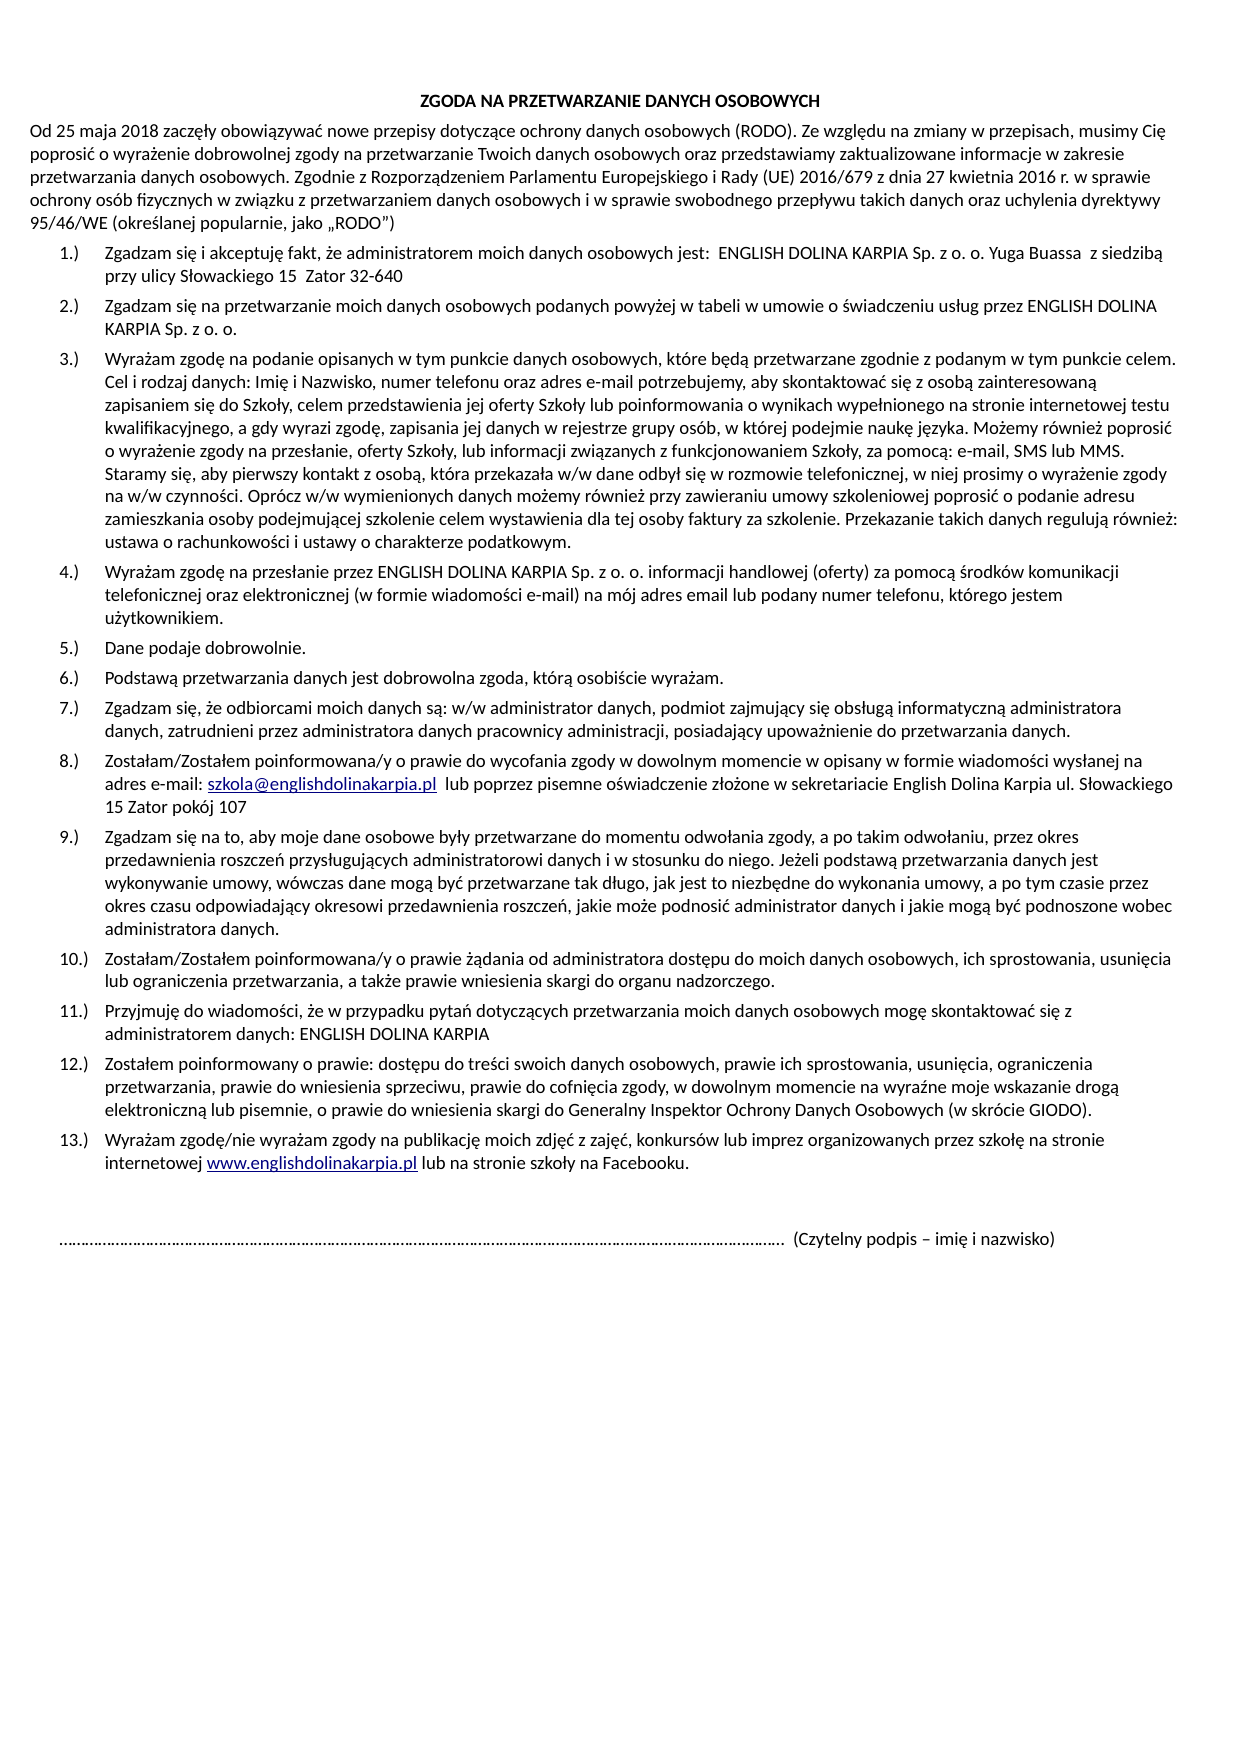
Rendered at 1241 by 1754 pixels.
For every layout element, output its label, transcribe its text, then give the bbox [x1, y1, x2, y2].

text …………………………………………………………………………………………………………………………………………………… (Czytelny podpis – imię i nazwisko) [59, 1227, 1181, 1250]
list Podstawą przetwarzania danych jest dobrowolna zgoda, którą osobiście wyrażam. [59, 666, 1181, 689]
list Zgadzam się, że odbiorcami moich danych są: w/w administrator danych, podmiot zajmujący się obsługą informatyczną administratora danych, zatrudnieni przez administratora danych pracownicy administracji, posiadający upoważnienie do przetwarzania danych. [59, 696, 1181, 742]
list Dane podaje dobrowolnie. [59, 636, 1181, 659]
list Zostałem poinformowany o prawie: dostępu do treści swoich danych osobowych, prawie ich sprostowania, usunięcia, ograniczenia przetwarzania, prawie do wniesienia sprzeciwu, prawie do cofnięcia zgody, w dowolnym momencie na wyraźne moje wskazanie drogą elektroniczną lub pisemnie, o prawie do wniesienia skargi do Generalny Inspektor Ochrony Danych Osobowych (w skrócie GIODO). [59, 1052, 1181, 1121]
list Przyjmuję do wiadomości, że w przypadku pytań dotyczących przetwarzania moich danych osobowych mogę skontaktować się z administratorem danych: ENGLISH DOLINA KARPIA [59, 999, 1181, 1045]
list Zostałam/Zostałem poinformowana/y o prawie żądania od administratora dostępu do moich danych osobowych, ich sprostowania, usunięcia lub ograniczenia przetwarzania, a także prawie wniesienia skargi do organu nadzorczego. [59, 947, 1181, 992]
list Wyrażam zgodę na przesłanie przez ENGLISH DOLINA KARPIA Sp. z o. o. informacji handlowej (oferty) za pomocą środków komunikacji telefonicznej oraz elektronicznej (w formie wiadomości e-mail) na mój adres email lub podany numer telefonu, którego jestem użytkownikiem. [59, 560, 1181, 629]
list Wyrażam zgodę na podanie opisanych w tym punkcie danych osobowych, które będą przetwarzane zgodnie z podanym w tym punkcie celem. Cel i rodzaj danych: Imię i Nazwisko, numer telefonu oraz adres e-mail potrzebujemy, aby skontaktować się z osobą zainteresowaną zapisaniem się do Szkoły, celem przedstawienia jej oferty Szkoły lub poinformowania o wynikach wypełnionego na stronie internetowej testu kwalifikacyjnego, a gdy wyrazi zgodę, zapisania jej danych w rejestrze grupy osób, w której podejmie naukę języka. Możemy również poprosić o wyrażenie zgody na przesłanie, oferty Szkoły, lub informacji związanych z funkcjonowaniem Szkoły, za pomocą: e-mail, SMS lub MMS. Staramy się, aby pierwszy kontakt z osobą, która przekazała w/w dane odbył się w rozmowie telefonicznej, w niej prosimy o wyrażenie zgody na w/w czynności. Oprócz w/w wymienionych danych możemy również przy zawieraniu umowy szkoleniowej poprosić o podanie adresu zamieszkania osoby podejmującej szkolenie celem wystawienia dla tej osoby faktury za szkolenie. Przekazanie takich danych regulują również: ustawa o rachunkowości i ustawy o charakterze podatkowym. [59, 347, 1181, 553]
list Zgadzam się na to, aby moje dane osobowe były przetwarzane do momentu odwołania zgody, a po takim odwołaniu, przez okres przedawnienia roszczeń przysługujących administratorowi danych i w stosunku do niego. Jeżeli podstawą przetwarzania danych jest wykonywanie umowy, wówczas dane mogą być przetwarzane tak długo, jak jest to niezbędne do wykonania umowy, a po tym czasie przez okres czasu odpowiadający okresowi przedawnienia roszczeń, jakie może podnosić administrator danych i jakie mogą być podnoszone wobec administratora danych. [59, 825, 1181, 939]
list Zostałam/Zostałem poinformowana/y o prawie do wycofania zgody w dowolnym momencie w opisany w formie wiadomości wysłanej na adres e-mail: szkola@englishdolinakarpia.pl lub poprzez pisemne oświadczenie złożone w sekretariacie English Dolina Karpia ul. Słowackiego 15 Zator pokój 107 [59, 749, 1181, 818]
list Zgadzam się i akceptuję fakt, że administratorem moich danych osobowych jest: ENGLISH DOLINA KARPIA Sp. z o. o. Yuga Buassa z siedzibą przy ulicy Słowackiego 15 Zator 32-640 [59, 241, 1181, 287]
list Wyrażam zgodę/nie wyrażam zgody na publikację moich zdjęć z zajęć, konkursów lub imprez organizowanych przez szkołę na stronie internetowej www.englishdolinakarpia.pl lub na stronie szkoły na Facebooku. [59, 1128, 1181, 1174]
text ZGODA NA PRZETWARZANIE DANYCH OSOBOWYCH [29, 89, 1211, 112]
list Zgadzam się na przetwarzanie moich danych osobowych podanych powyżej w tabeli w umowie o świadczeniu usług przez ENGLISH DOLINA KARPIA Sp. z o. o. [59, 294, 1181, 340]
text Od 25 maja 2018 zaczęły obowiązywać nowe przepisy dotyczące ochrony danych osobowych (RODO). Ze względu na zmiany w przepisach, musimy Cię poprosić o wyrażenie dobrowolnej zgody na przetwarzanie Twoich danych osobowych oraz przedstawiamy zaktualizowane informacje w zakresie przetwarzania danych osobowych. Zgodnie z Rozporządzeniem Parlamentu Europejskiego i Rady (UE) 2016/679 z dnia 27 kwietnia 2016 r. w sprawie ochrony osób fizycznych w związku z przetwarzaniem danych osobowych i w sprawie swobodnego przepływu takich danych oraz uchylenia dyrektywy 95/46/WE (określanej popularnie, jako „RODO”) [29, 119, 1211, 234]
